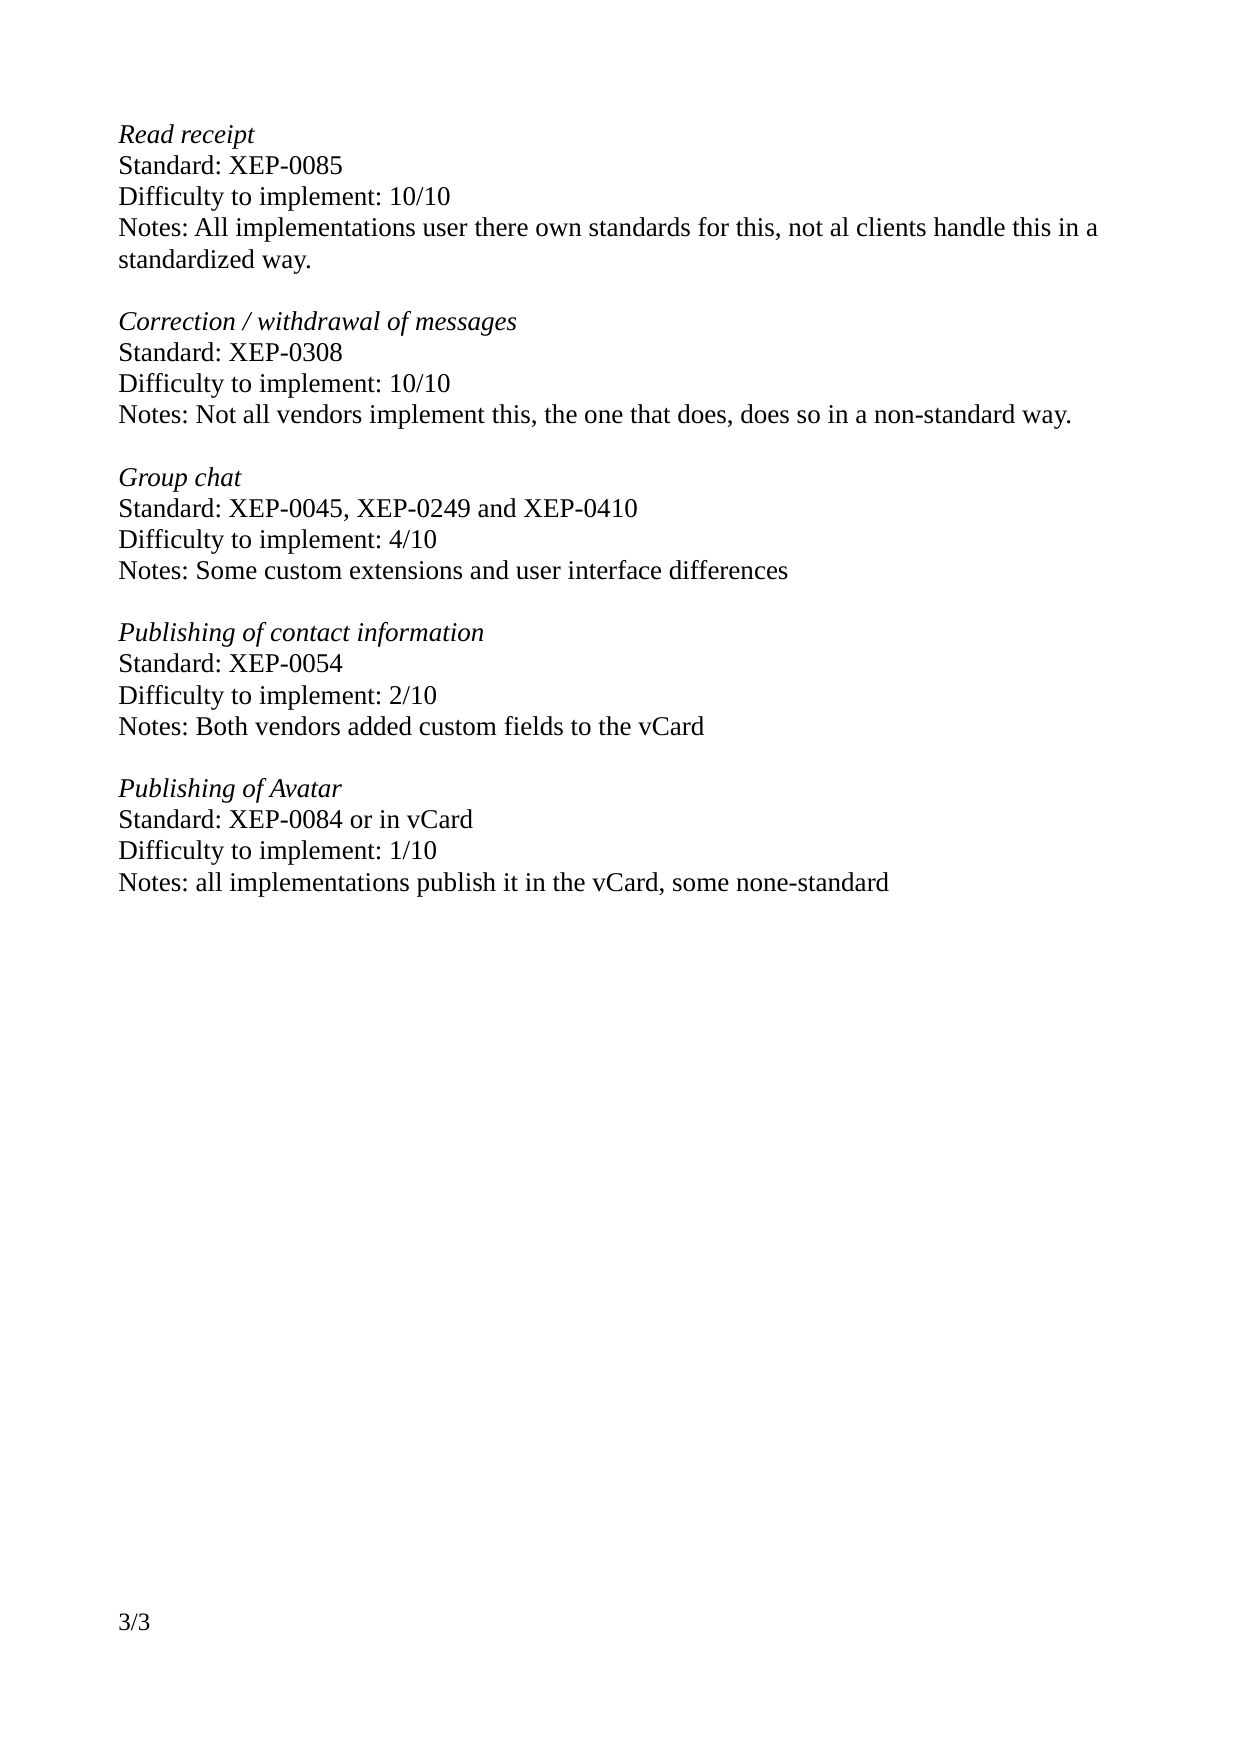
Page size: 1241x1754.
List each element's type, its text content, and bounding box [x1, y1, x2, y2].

text Notes: all implementations publish it in the vCard, some none-standard [118, 866, 1122, 897]
text Standard: XEP-0085 [118, 149, 1122, 180]
text Difficulty to implement: 4/10 [118, 523, 1122, 554]
text Publishing of contact information [118, 616, 1122, 648]
text Standard: XEP-0045, XEP-0249 and XEP-0410 [118, 492, 1122, 523]
text Notes: Some custom extensions and user interface differences [118, 554, 1122, 585]
text Difficulty to implement: 1/10 [118, 834, 1122, 866]
text Notes: Both vendors added custom fields to the vCard [118, 710, 1122, 741]
text Difficulty to implement: 10/10 [118, 180, 1122, 212]
text Standard: XEP-0054 [118, 648, 1122, 679]
text Publishing of Avatar [118, 772, 1122, 803]
text Standard: XEP-0084 or in vCard [118, 803, 1122, 834]
text Read receipt [118, 118, 1122, 149]
text Group chat [118, 461, 1122, 492]
text Difficulty to implement: 2/10 [118, 679, 1122, 710]
text Standard: XEP-0308 [118, 336, 1122, 367]
text Correction / withdrawal of messages [118, 305, 1122, 336]
text Notes: All implementations user there own standards for this, not al clients handle this in a standardized way. [118, 212, 1122, 274]
text Notes: Not all vendors implement this, the one that does, does so in a non-standard way. [118, 398, 1122, 429]
text Difficulty to implement: 10/10 [118, 367, 1122, 398]
